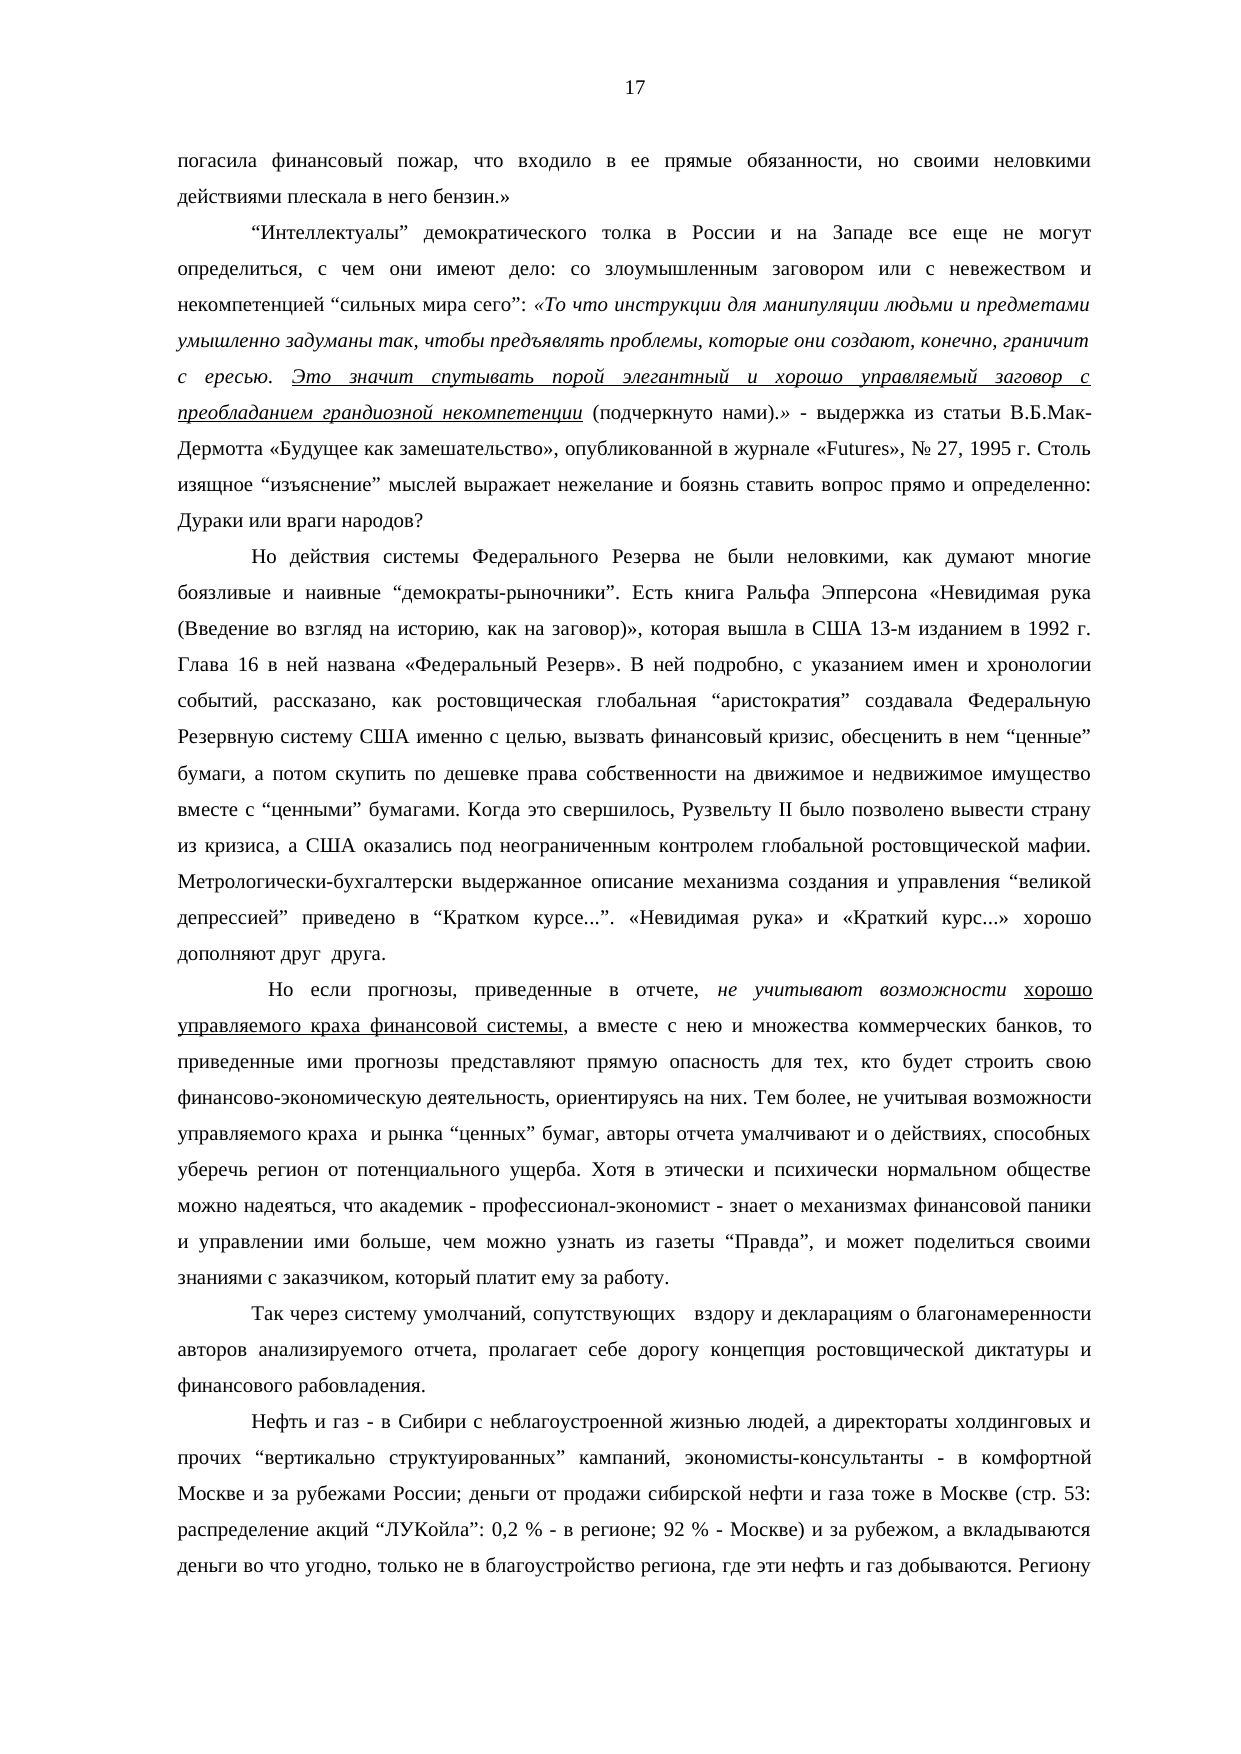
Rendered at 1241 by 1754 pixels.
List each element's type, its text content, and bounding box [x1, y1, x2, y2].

text Так через систему умолчаний, сопутствующих вздору и декларациям о благонамеренности авторов анализируемого отчета, пролагает себе дорогу концепция ростовщической диктатуры и финансового рабовладения. [177, 1301, 1092, 1397]
text погасила финансовый пожар, что входило в ее прямые обязанности, но своими неловкими действиями плескала в него бензин.» [177, 148, 1092, 208]
text “Интеллектуалы” демократического толка в России и на Западе все еще не могут определиться, с чем они имеют дело: со злоумышленным заговором или с невежеством и некомпетенцией “сильных мира сего”: «То что инструкции для манипуляции людьми и предметами умышленно задуманы так, чтобы предъявлять проблемы, которые они создают, конечно, граничит с ересью. Это значит спутывать порой элегантный и хорошо управляемый заговор с преобладанием грандиозной некомпетенции (подчеркнуто нами).» - выдержка из статьи В.Б.Мак-Дермотта «Будущее как замешательство», опубликованной в журнале «Futures», № 27, 1995 г. Столь изящное “изъяснение” мыслей выражает нежелание и боязнь ставить вопрос прямо и определенно: Дураки или враги народов? [177, 220, 1092, 532]
text Но если прогнозы, приведенные в отчете, не учитывают возможности хорошо управляемого краха финансовой системы, а вместе с нею и множества коммерческих банков, то приведенные ими прогнозы представляют прямую опасность для тех, кто будет строить свою финансово-экономическую деятельность, ориентируясь на них. Тем более, не учитывая возможности управляемого краха и рынка “ценных” бумаг, авторы отчета умалчивают и о действиях, способных уберечь регион от потенциального ущерба. Хотя в этически и психически нормальном обществе можно надеяться, что академик - профессионал-экономист - знает о механизмах финансовой паники и управлении ими больше, чем можно узнать из газеты “Правда”, и может поделиться своими знаниями с заказчиком, который платит ему за работу. [177, 977, 1092, 1289]
text Нефть и газ - в Сибири с неблагоустроенной жизнью людей, а директораты холдинговых и прочих “вертикально структуированных” кампаний, экономисты-консультанты - в комфортной Москве и за рубежами России; деньги от продажи сибирской нефти и газа тоже в Москве (стр. 53: распределение акций “ЛУКойла”: 0,2 % - в регионе; 92 % - Москве) и за рубежом, а вкладываются деньги во что угодно, только не в благоустройство региона, где эти нефть и газ добываются. Региону [177, 1409, 1092, 1577]
text Но действия системы Федерального Резерва не были неловкими, как думают многие боязливые и наивные “демократы-рыночники”. Есть книга Ральфа Эпперсона «Невидимая рука (Введение во взгляд на историю, как на заговор)», которая вышла в США 13-м изданием в 1992 г. Глава 16 в ней названа «Федеральный Резерв». В ней подробно, с указанием имен и хронологии событий, рассказано, как ростовщическая глобальная “аристократия” создавала Федеральную Резервную систему США именно с целью, вызвать финансовый кризис, обесценить в нем “ценные” бумаги, а потом скупить по дешевке права собственности на движимое и недвижимое имущество вместе с “ценными” бумагами. Когда это свершилось, Рузвельту II было позволено вывести страну из кризиса, а США оказались под неограниченным контролем глобальной ростовщической мафии. Метрологически-бухгалтерски выдержанное описание механизма создания и управления “великой депрессией” приведено в “Кратком курсе...”. «Невидимая рука» и «Краткий курс...» хорошо дополняют друг друга. [177, 544, 1092, 965]
